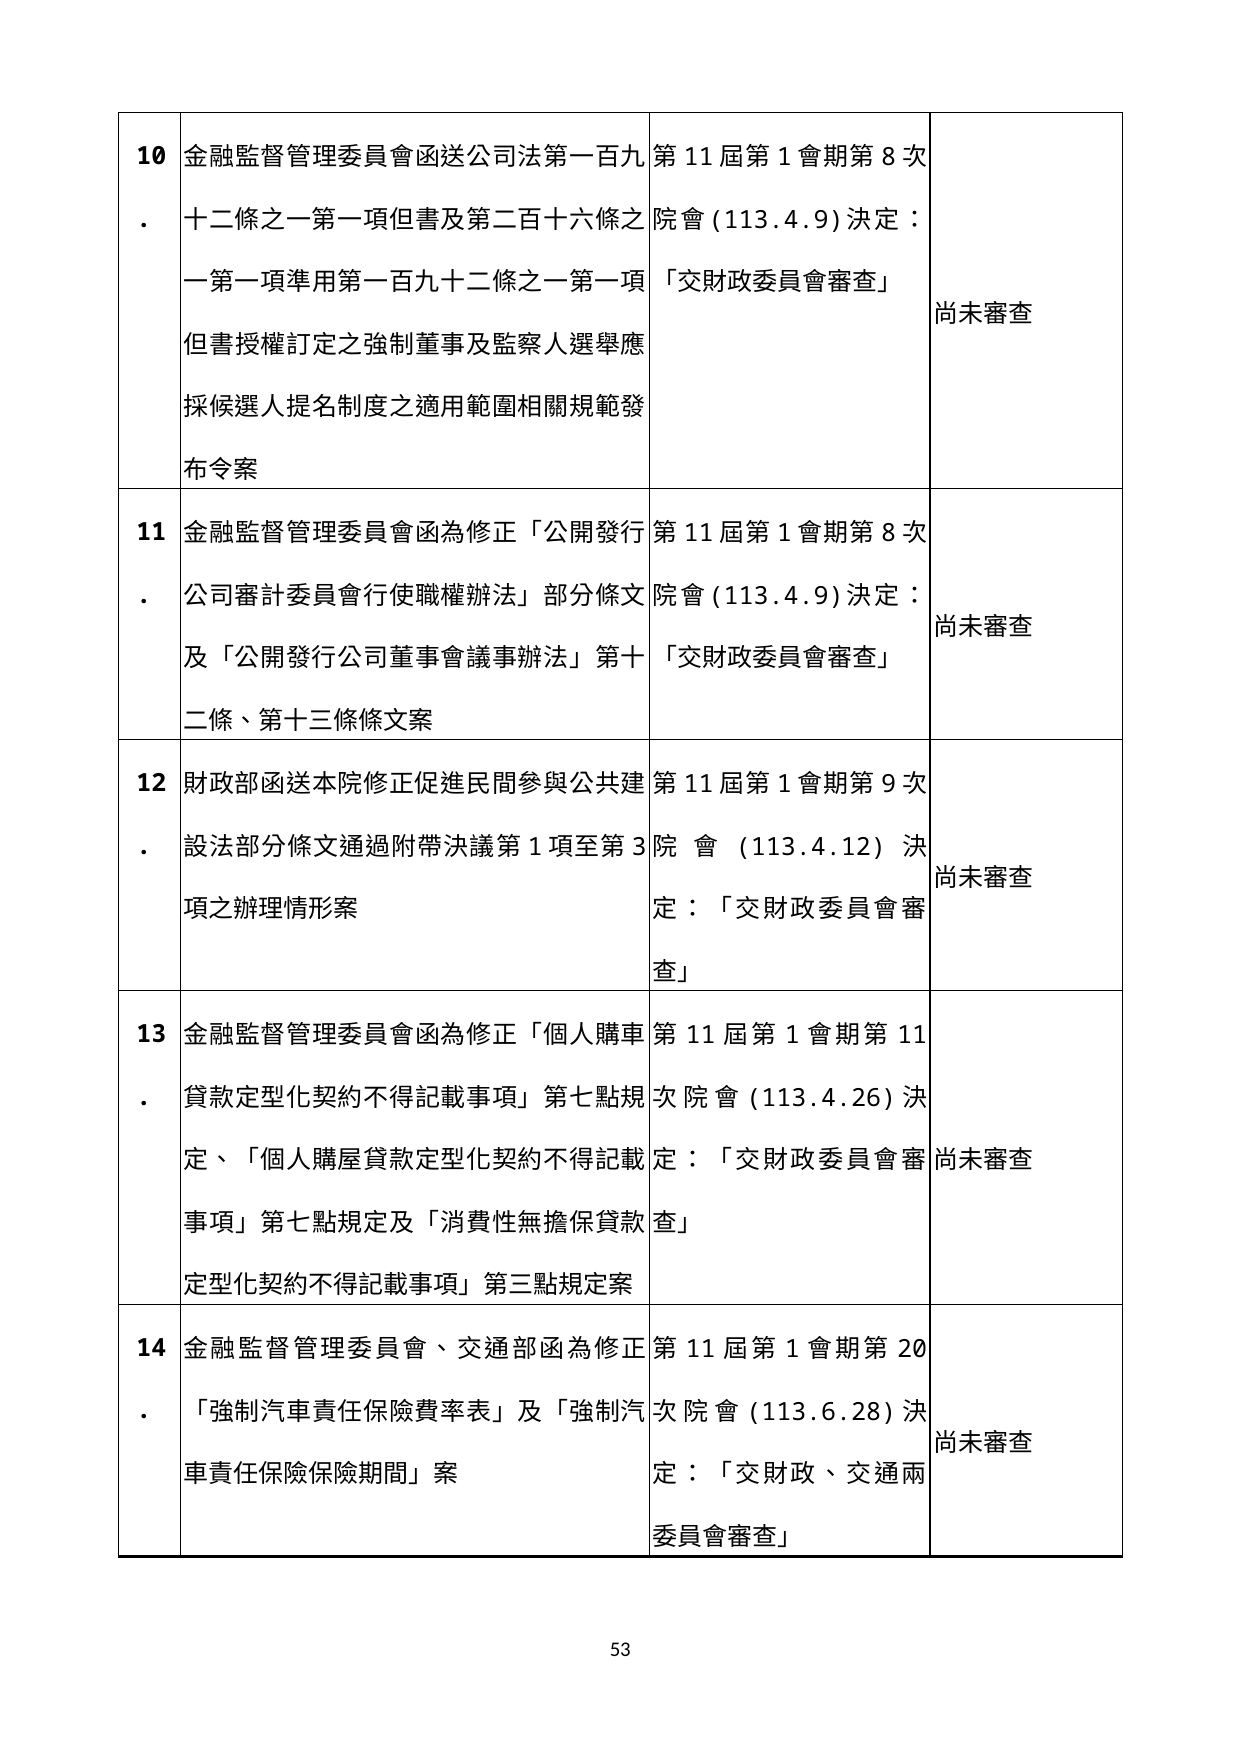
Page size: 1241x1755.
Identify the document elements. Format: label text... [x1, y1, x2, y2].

table_cell 尚未審查 [931, 991, 1122, 1304]
table_cell [119, 740, 180, 990]
table_cell 尚未審查 [931, 489, 1122, 739]
table_cell 尚未審查 [931, 740, 1122, 990]
table_cell [119, 489, 180, 739]
table_cell 第11屆第1會期第8次院會(113.4.9)決定：「交財政委員會審查」 [650, 489, 929, 739]
table_cell [119, 1305, 180, 1555]
table_cell 金融監督管理委員會函為修正「個人購車貸款定型化契約不得記載事項」第七點規定、「個人購屋貸款定型化契約不得記載事項」第七點規定及「消費性無擔保貸款定型化契約不得記載事項」第三點規定案 [181, 991, 649, 1304]
table_cell 尚未審查 [931, 1305, 1122, 1555]
table_cell 金融監督管理委員會、交通部函為修正「強制汽車責任保險費率表」及「強制汽車責任保險保險期間」案 [181, 1305, 649, 1555]
table_cell 第11屆第1會期第8次院會(113.4.9)決定：「交財政委員會審查」 [650, 113, 929, 488]
table_cell 第11屆第1會期第11次院會(113.4.26)決定：「交財政委員會審查」 [650, 991, 929, 1304]
table_cell 金融監督管理委員會函送公司法第一百九十二條之一第一項但書及第二百十六條之一第一項準用第一百九十二條之一第一項但書授權訂定之強制董事及監察人選舉應採候選人提名制度之適用範圍相關規範發布令案 [181, 113, 649, 488]
table_cell 財政部函送本院修正促進民間參與公共建設法部分條文通過附帶決議第1項至第3項之辦理情形案 [181, 740, 649, 990]
table_cell 尚未審查 [931, 113, 1122, 488]
table_cell 金融監督管理委員會函為修正「公開發行公司審計委員會行使職權辦法」部分條文及「公開發行公司董事會議事辦法」第十二條、第十三條條文案 [181, 489, 649, 739]
table_cell 第11屆第1會期第20次院會(113.6.28)決定：「交財政、交通兩委員會審查」 [650, 1305, 929, 1555]
table_cell 第11屆第1會期第9次院會(113.4.12)決定：「交財政委員會審查」 [650, 740, 929, 990]
table_cell [119, 113, 180, 488]
table_cell [119, 991, 180, 1304]
